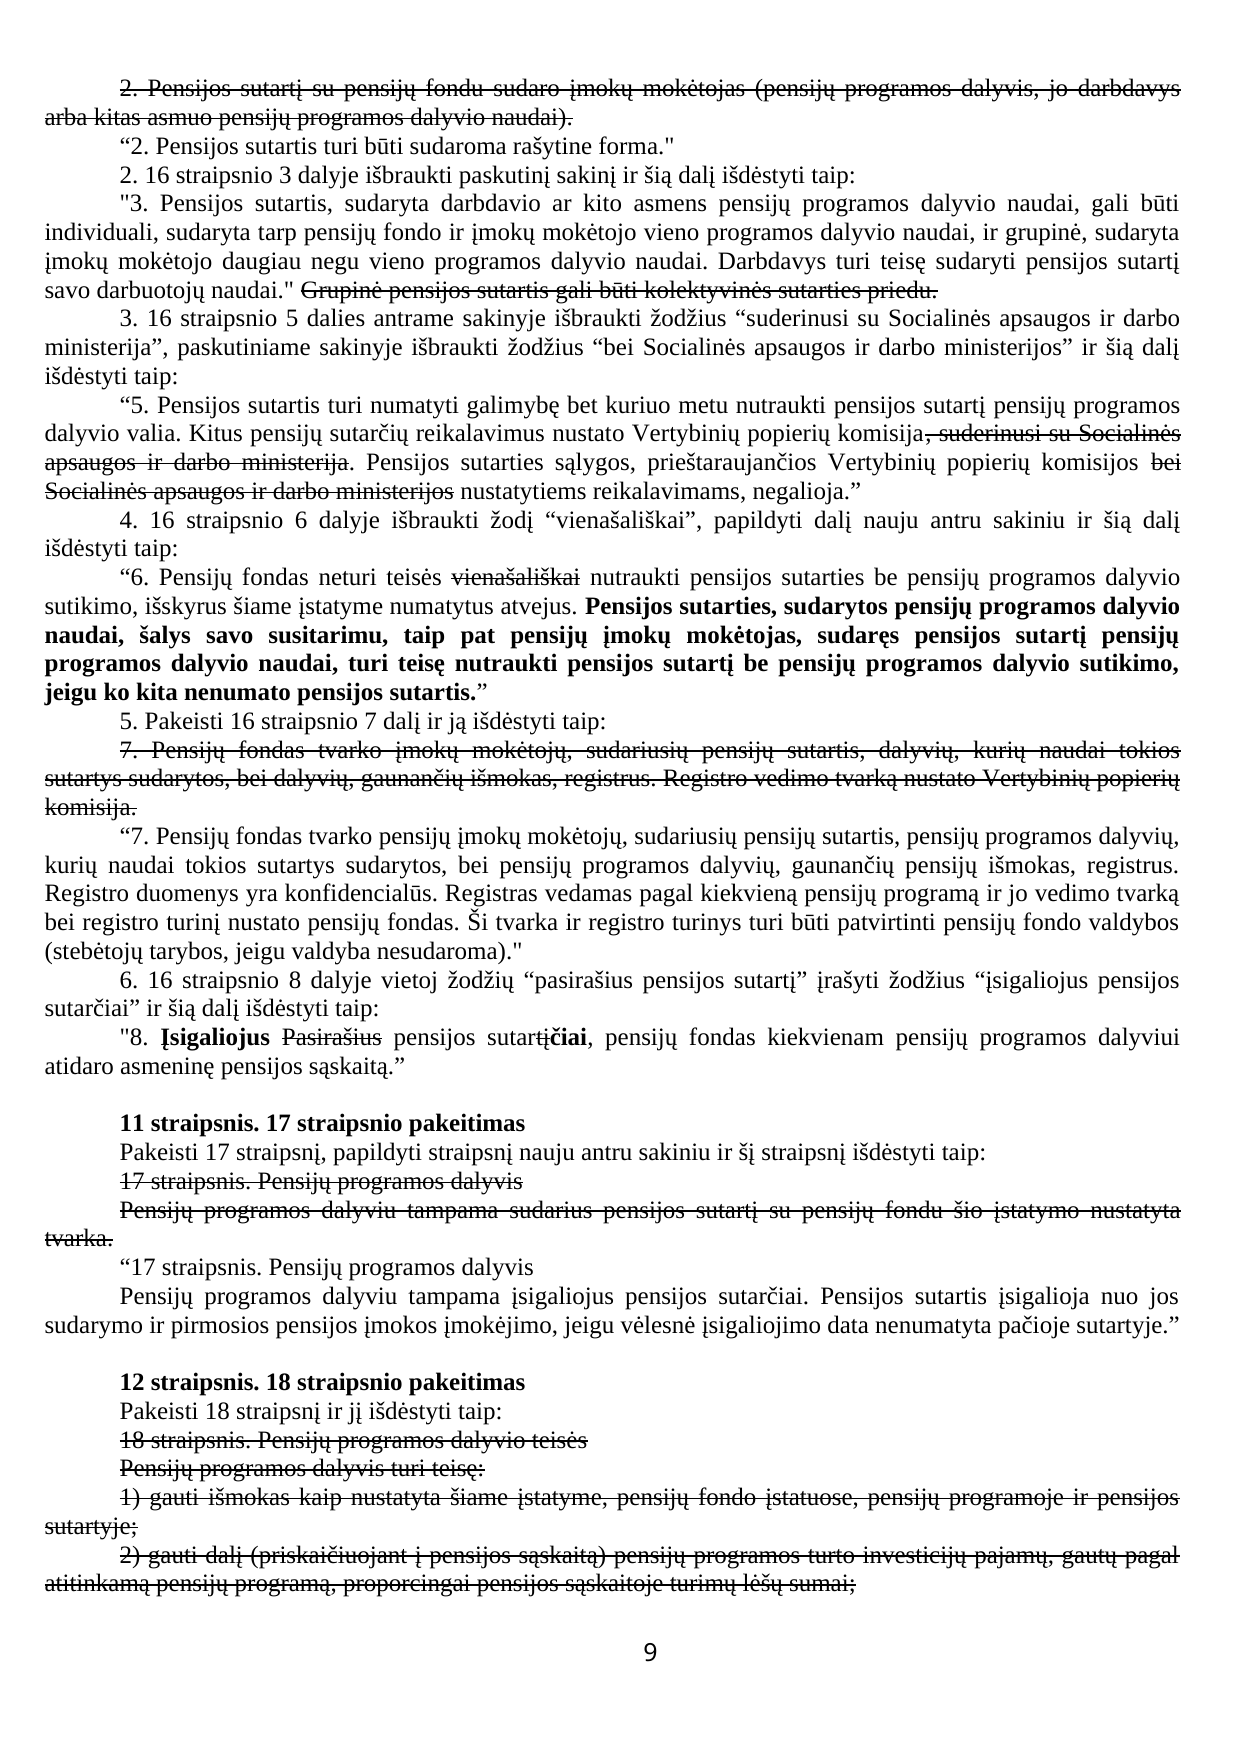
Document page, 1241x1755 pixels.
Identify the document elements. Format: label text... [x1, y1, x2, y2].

text 7. Pensijų fondas tvarko įmokų mokėtojų, sudariusių pensijų sutartis, dalyvių, kurių naudai tokios sutartys sudarytos, bei dalyvių, gaunančių išmokas, registrus. Registro vedimo tvarką nustato Vertybinių popierių komisija. [44, 735, 1181, 821]
text “2. Pensijos sutartis turi būti sudaroma rašytine forma." [44, 131, 1181, 160]
text “6. Pensijų fondas neturi teisės vienašališkai nutraukti pensijos sutarties be pensijų programos dalyvio sutikimo, išskyrus šiame įstatyme numatytus atvejus. Pensijos sutarties, sudarytos pensijų programos dalyvio naudai, šalys savo susitarimu, taip pat pensijų įmokų mokėtojas, sudaręs pensijos sutartį pensijų programos dalyvio naudai, turi teisę nutraukti pensijos sutartį be pensijų programos dalyvio sutikimo, jeigu ko kita nenumato pensijos sutartis.” [44, 562, 1181, 706]
text Pakeisti 18 straipsnį ir jį išdėstyti taip: [44, 1396, 1181, 1425]
text 2. 16 straipsnio 3 dalyje išbraukti paskutinį sakinį ir šią dalį išdėstyti taip: [44, 160, 1181, 188]
text 2. Pensijos sutartį su pensijų fondu sudaro įmokų mokėtojas (pensijų programos dalyvis, jo darbdavys arba kitas asmuo pensijų programos dalyvio naudai). [44, 73, 1181, 131]
text “5. Pensijos sutartis turi numatyti galimybę bet kuriuo metu nutraukti pensijos sutartį pensijų programos dalyvio valia. Kitus pensijų sutarčių reikalavimus nustato Vertybinių popierių komisija, suderinusi su Socialinės apsaugos ir darbo ministerija. Pensijos sutarties sąlygos, prieštaraujančios Vertybinių popierių komisijos bei Socialinės apsaugos ir darbo ministerijos nustatytiems reikalavimams, negalioja.” [44, 390, 1181, 505]
text 1) gauti išmokas kaip nustatyta šiame įstatyme, pensijų fondo įstatuose, pensijų programoje ir pensijos sutartyje; [44, 1482, 1181, 1540]
text 6. 16 straipsnio 8 dalyje vietoj žodžių “pasirašius pensijos sutartį” įrašyti žodžius “įsigaliojus pensijos sutarčiai” ir šią dalį išdėstyti taip: [44, 965, 1181, 1022]
text 17 straipsnis. Pensijų programos dalyvis [44, 1166, 1181, 1195]
text 4. 16 straipsnio 6 dalyje išbraukti žodį “vienašališkai”, papildyti dalį nauju antru sakiniu ir šią dalį išdėstyti taip: [44, 505, 1181, 562]
text "8. Įsigaliojus Pasirašius pensijos sutartįčiai, pensijų fondas kiekvienam pensijų programos dalyviui atidaro asmeninę pensijos sąskaitą.” [44, 1022, 1181, 1080]
text 12 straipsnis. 18 straipsnio pakeitimas [44, 1367, 1181, 1396]
text Pensijų programos dalyviu tampama įsigaliojus pensijos sutarčiai. Pensijos sutartis įsigalioja nuo jos sudarymo ir pirmosios pensijos įmokos įmokėjimo, jeigu vėlesnė įsigaliojimo data nenumatyta pačioje sutartyje.” [44, 1281, 1181, 1338]
text Pakeisti 17 straipsnį, papildyti straipsnį nauju antru sakiniu ir šį straipsnį išdėstyti taip: [44, 1137, 1181, 1166]
text Pensijų programos dalyvis turi teisę: [44, 1453, 1181, 1482]
text "3. Pensijos sutartis, sudaryta darbdavio ar kito asmens pensijų programos dalyvio naudai, gali būti individuali, sudaryta tarp pensijų fondo ir įmokų mokėtojo vieno programos dalyvio naudai, ir grupinė, sudaryta įmokų mokėtojo daugiau negu vieno programos dalyvio naudai. Darbdavys turi teisę sudaryti pensijos sutartį savo darbuotojų naudai." Grupinė pensijos sutartis gali būti kolektyvinės sutarties priedu. [44, 188, 1181, 303]
text 5. Pakeisti 16 straipsnio 7 dalį ir ją išdėstyti taip: [44, 706, 1181, 735]
text 2) gauti dalį (priskaičiuojant į pensijos sąskaitą) pensijų programos turto investicijų pajamų, gautų pagal atitinkamą pensijų programą, proporcingai pensijos sąskaitoje turimų lėšų sumai; [44, 1540, 1181, 1597]
text “7. Pensijų fondas tvarko pensijų įmokų mokėtojų, sudariusių pensijų sutartis, pensijų programos dalyvių, kurių naudai tokios sutartys sudarytos, bei pensijų programos dalyvių, gaunančių pensijų išmokas, registrus. Registro duomenys yra konfidencialūs. Registras vedamas pagal kiekvieną pensijų programą ir jo vedimo tvarką bei registro turinį nustato pensijų fondas. Ši tvarka ir registro turinys turi būti patvirtinti pensijų fondo valdybos (stebėtojų tarybos, jeigu valdyba nesudaroma)." [44, 821, 1181, 965]
text Pensijų programos dalyviu tampama sudarius pensijos sutartį su pensijų fondu šio įstatymo nustatyta tvarka. [44, 1195, 1181, 1252]
text “17 straipsnis. Pensijų programos dalyvis [44, 1252, 1181, 1281]
text 11 straipsnis. 17 straipsnio pakeitimas [44, 1108, 1181, 1137]
text 18 straipsnis. Pensijų programos dalyvio teisės [44, 1425, 1181, 1453]
text 3. 16 straipsnio 5 dalies antrame sakinyje išbraukti žodžius “suderinusi su Socialinės apsaugos ir darbo ministerija”, paskutiniame sakinyje išbraukti žodžius “bei Socialinės apsaugos ir darbo ministerijos” ir šią dalį išdėstyti taip: [44, 303, 1181, 390]
